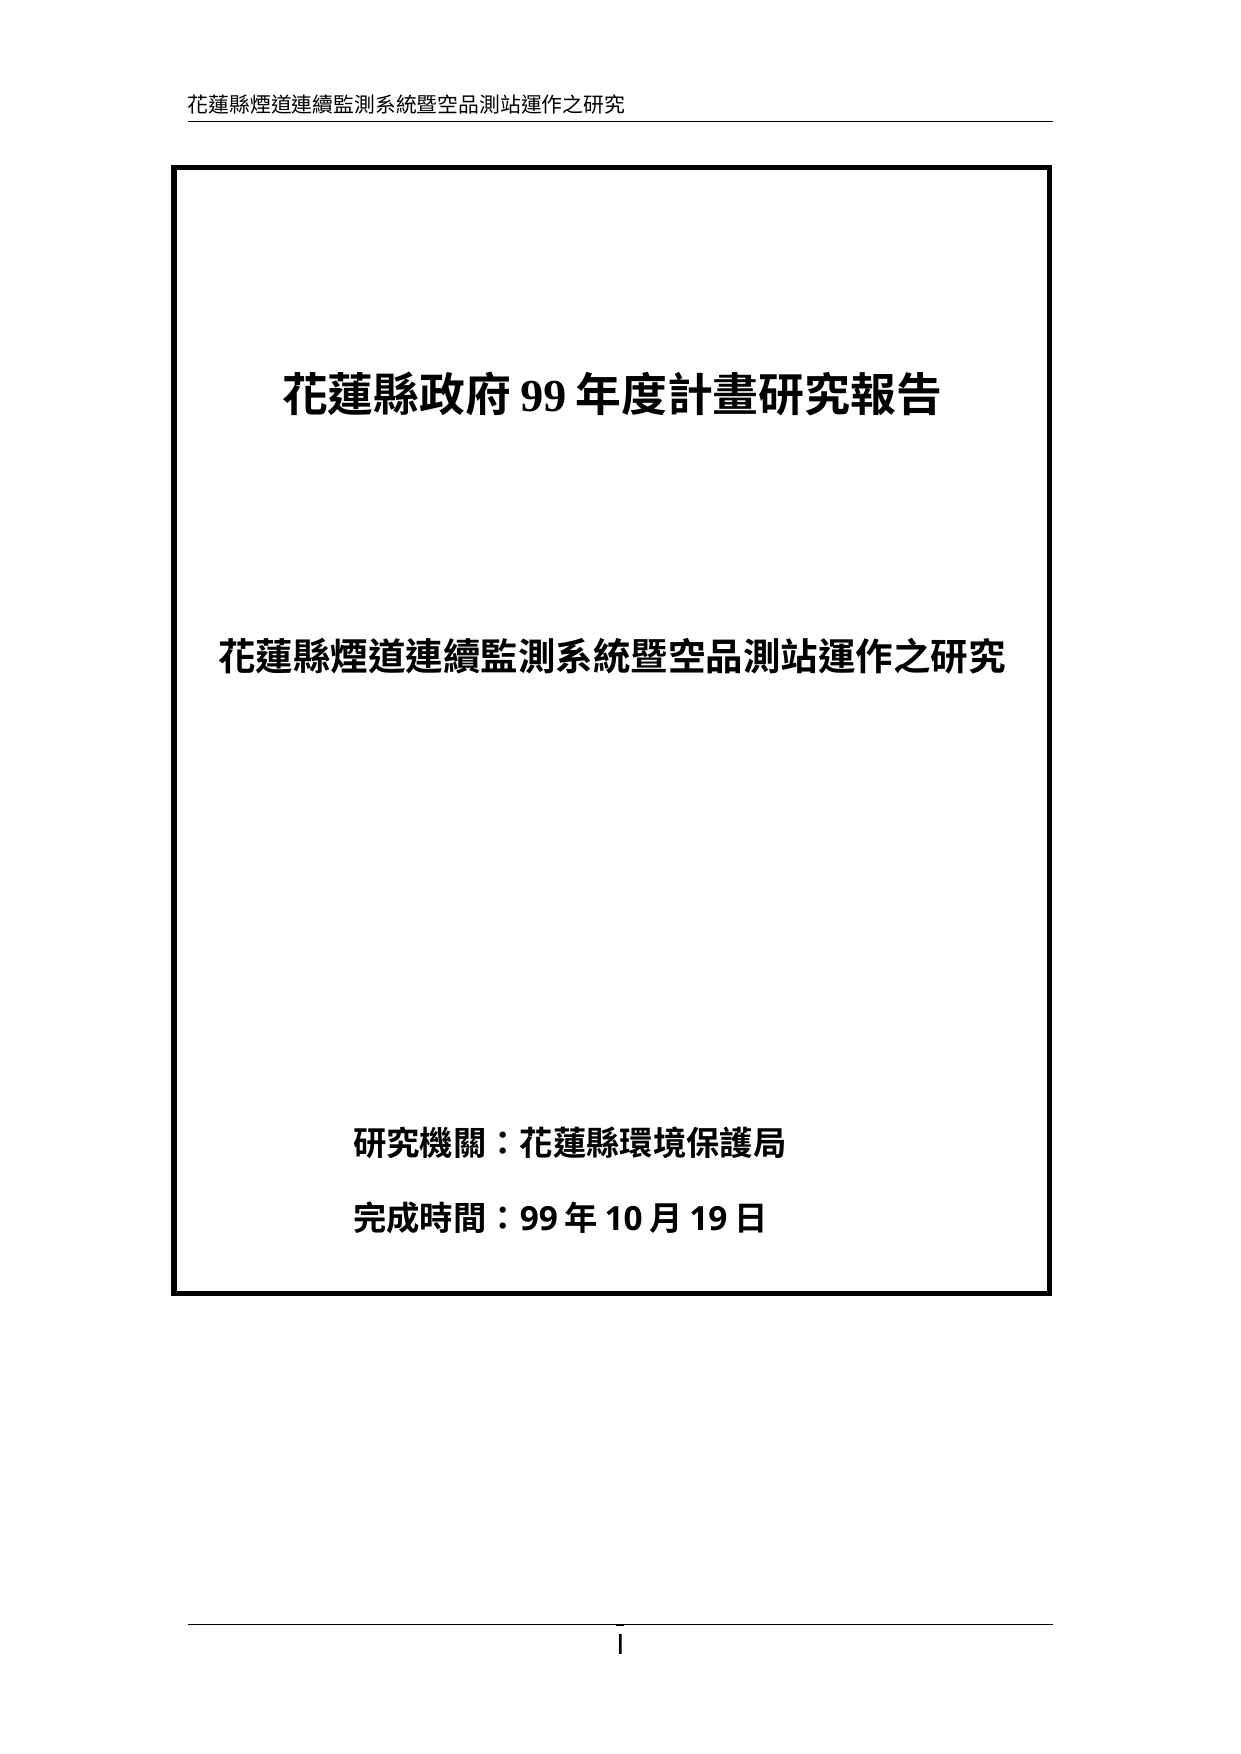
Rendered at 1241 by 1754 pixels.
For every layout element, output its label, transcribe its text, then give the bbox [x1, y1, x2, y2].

table_header 花蓮縣政府99年度計畫研究報告 花蓮縣煙道連續監測系統暨空品測站運作之研究 研究機關：花蓮縣環境保護局 完成時間：99年10月19日 [177, 170, 1047, 1291]
